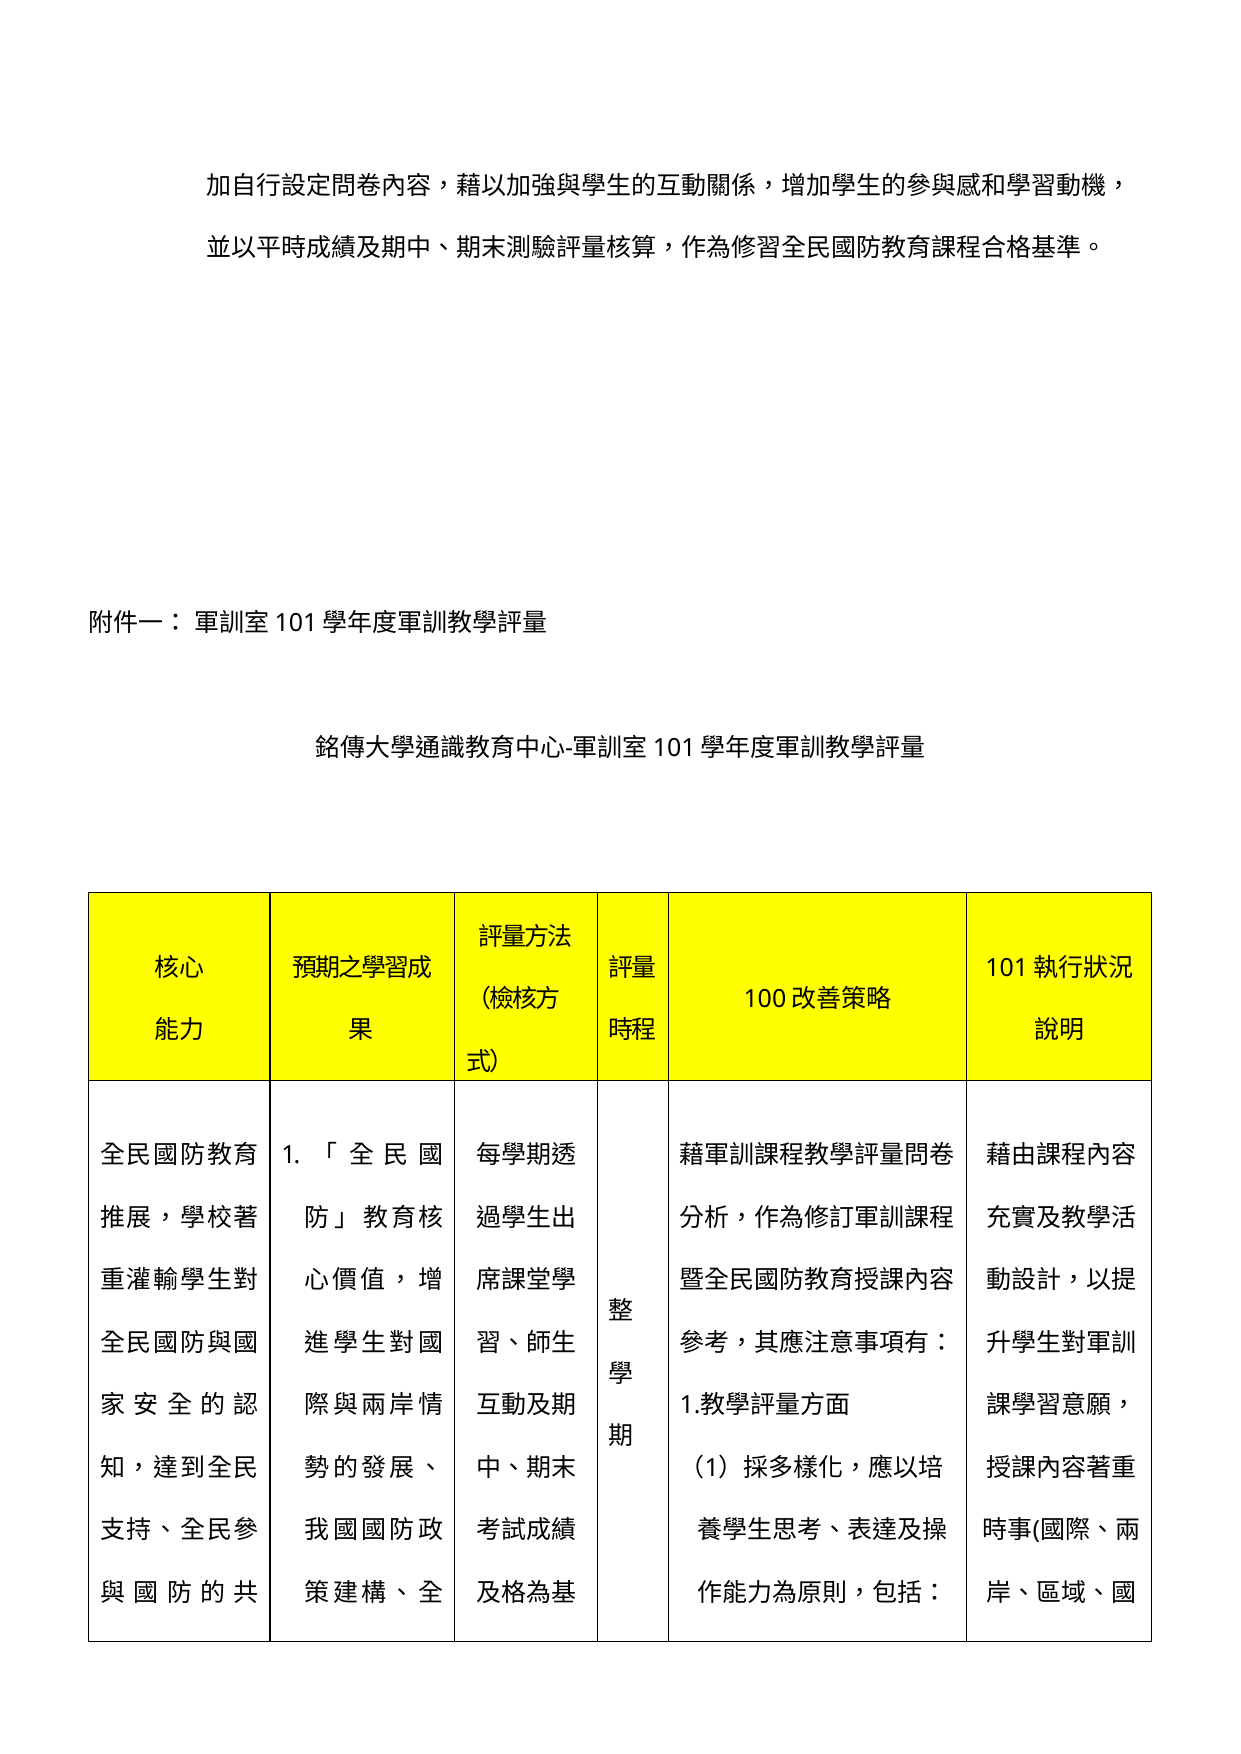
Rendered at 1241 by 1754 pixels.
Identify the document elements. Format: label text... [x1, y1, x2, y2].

table_cell 藉軍訓課程教學評量問卷分析，作為修訂軍訓課程暨全民國防教育授課內容參考，其應注意事項有： 1.教學評量方面 （1）採多樣化，應以培養學生思考、表達及操作能力為原則，包括： [669, 1081, 966, 1641]
table_cell 每學期透過學生出席課堂學習、師生互動及期中、期末考試成績及格為基 [455, 1081, 597, 1641]
table_header 預 期 之 學 習 成 果 [271, 893, 454, 1080]
table_header 評量方法 （檢核方式） [455, 893, 597, 1080]
text 銘傳大學通識教育中心-軍訓室101學年度軍訓教學評量 [89, 704, 1152, 767]
table_header 100改善策略 [669, 893, 966, 1080]
table_header 核心 能力 [89, 893, 269, 1080]
table_cell 藉由課程內容充實及教學活動設計，以提升學生對軍訓課學習意願，授課內容著重時事(國際、兩岸、區域、國 [967, 1081, 1151, 1641]
table_cell 全民國防教育推展，學校著重灌輸學生對全民國防與國家安全的認知，達到全民支持、全民參與國防的共 [89, 1081, 269, 1641]
table_header 101執行狀況說明 [967, 893, 1151, 1080]
text 加自行設定問卷內容，藉以加強與學生的互動關係，增加學生的參與感和學習動機，並以平時成績及期中、期末測驗評量核算，作為修習全民國防教育課程合格基準。 [89, 142, 1152, 267]
text 附件一： 軍訓室101學年度軍訓教學評量 [89, 579, 1152, 642]
table_cell 1.「全民國防」教育核心價值，增進學生對國際與兩岸情勢的發展、我國國防政策建構、全 [271, 1081, 454, 1641]
table_cell 整學期 [598, 1081, 668, 1641]
table_header 評量 時程 [598, 893, 668, 1080]
